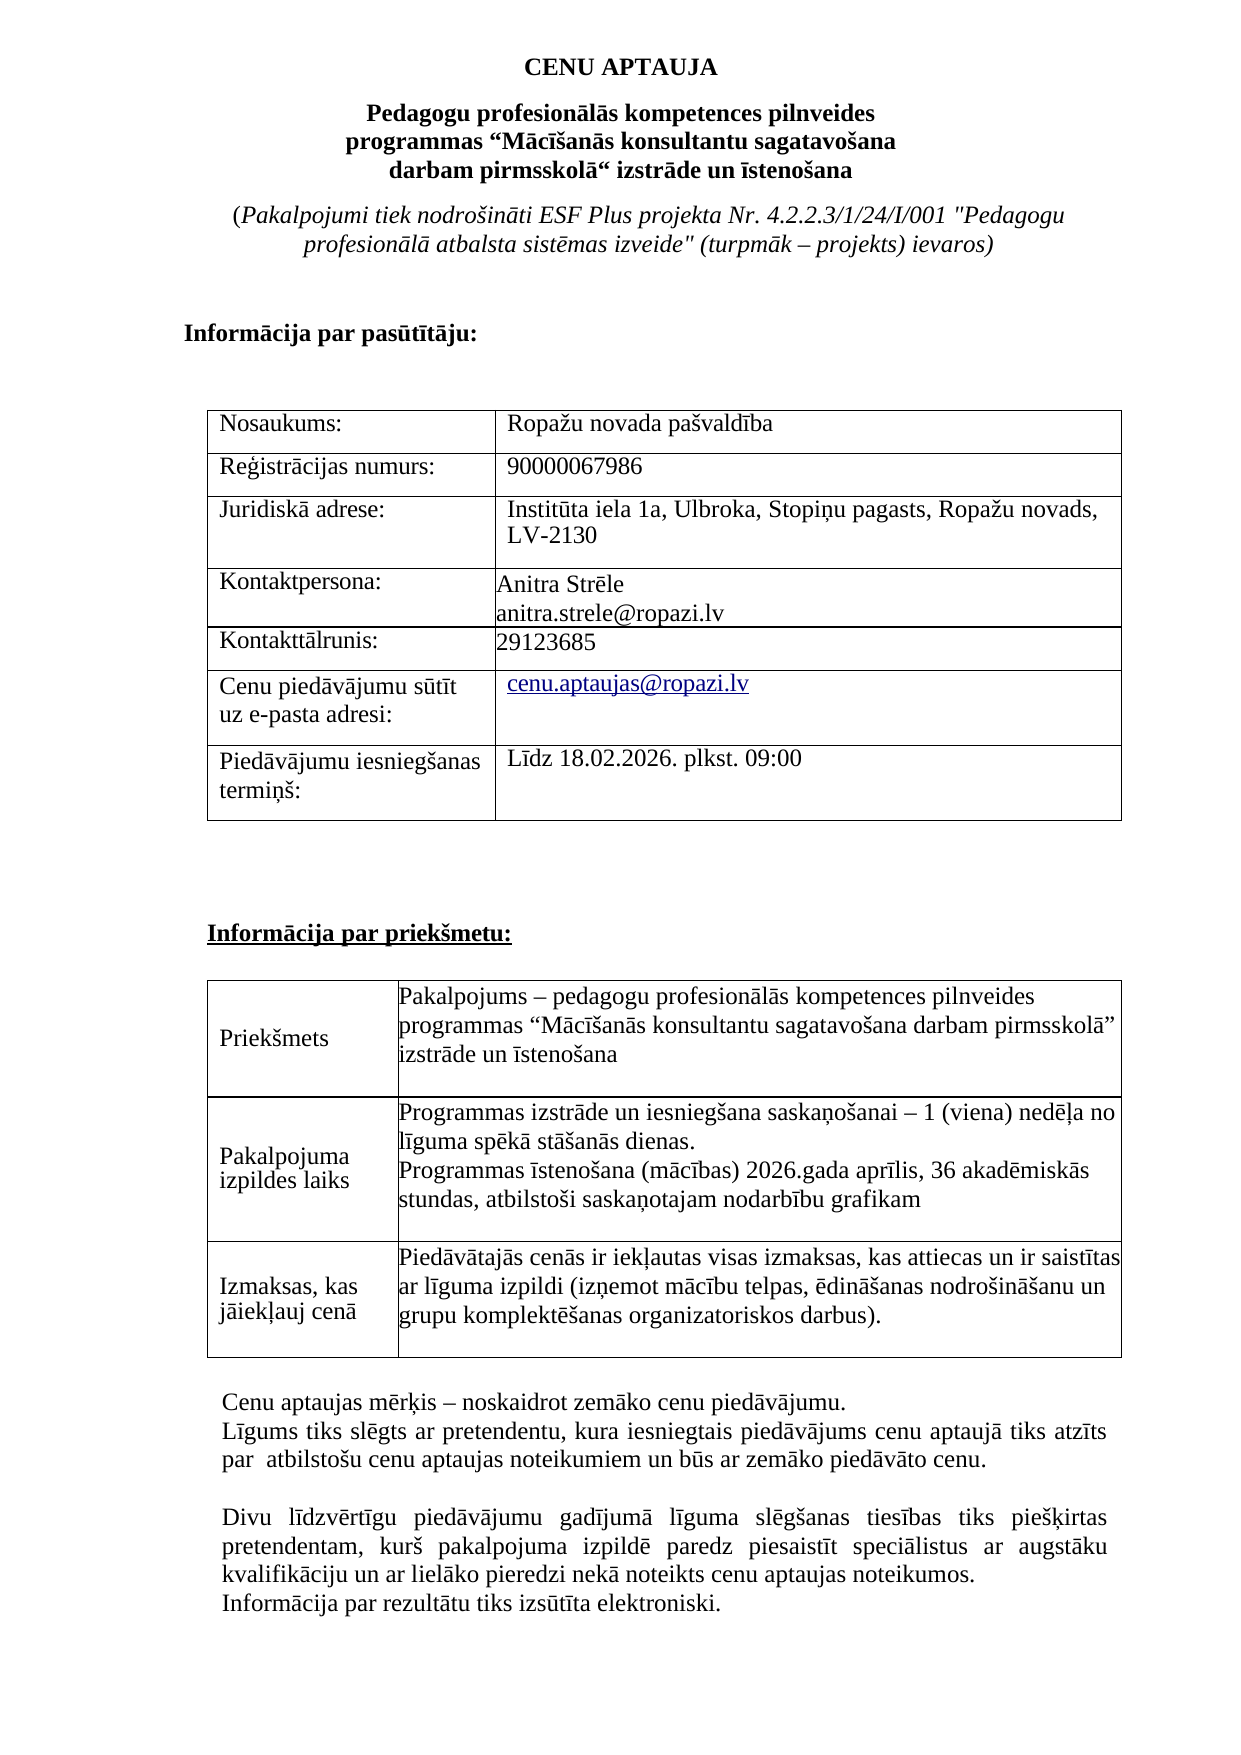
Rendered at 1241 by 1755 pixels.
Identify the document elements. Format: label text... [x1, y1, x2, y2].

table_cell Kontaktpersona: [208, 569, 495, 626]
table_cell Juridiskā adrese: [208, 497, 495, 568]
text Informācija par rezultātu tiks izsūtīta elektroniski. [222, 1588, 1108, 1617]
text Informācija par pasūtītāju: [177, 318, 814, 347]
text Līgums tiks slēgts ar pretendentu, kura iesniegtais piedāvājums cenu aptaujā tiks atzīts par atbilstošu cenu aptaujas noteikumiem un būs ar zemāko piedāvāto cenu. [222, 1416, 1108, 1473]
table_cell Programmas izstrāde un iesniegšana saskaņošanai – 1 (viena) nedēļa no līguma spēkā stāšanās dienas. Programmas īstenošana (mācības) 2026.gada aprīlis, 36 akadēmiskās stundas, atbilstoši saskaņotajam nodarbību grafikam [399, 1098, 1121, 1241]
table_cell Reģistrācijas numurs: [208, 454, 495, 496]
table_cell 90000067986 [496, 454, 1121, 496]
table_cell Līdz 18.02.2026. plkst. 09:00 [496, 746, 1121, 820]
text (Pakalpojumi tiek nodrošināti ESF Plus projekta Nr. 4.2.2.3/1/24/I/001 "Pedagogu profesionālā atbalsta sistēmas izveide" (turpmāk – projekts) ievaros) [177, 201, 1122, 258]
text Divu līdzvērtīgu piedāvājumu gadījumā līguma slēgšanas tiesības tiks piešķirtas pretendentam, kurš pakalpojuma izpildē paredz piesaistīt speciālistus ar augstāku kvalifikāciju un ar lielāko pieredzi nekā noteikts cenu aptaujas noteikumos. [222, 1502, 1108, 1588]
table_cell Piedāvājumu iesniegšanas termiņš: [208, 746, 495, 820]
table_cell Anitra Strēle anitra.strele@ropazi.lv [496, 569, 1121, 626]
table_cell Pakalpojuma izpildes laiks [208, 1098, 398, 1241]
table_cell Cenu piedāvājumu sūtīt uz e-pasta adresi: [208, 671, 495, 745]
table_cell Piedāvātajās cenās ir iekļautas visas izmaksas, kas attiecas un ir saistītas ar līguma izpildi (izņemot mācību telpas, ēdināšanas nodrošināšanu un grupu komplektēšanas organizatoriskos darbus). [399, 1242, 1121, 1357]
table_header Pakalpojums – pedagogu profesionālās kompetences pilnveides programmas “Mācīšanās konsultantu sagatavošana darbam pirmsskolā” izstrāde un īstenošana [399, 981, 1121, 1096]
table_cell Kontakttālrunis: [208, 628, 495, 670]
text Pedagogu profesionālās kompetences pilnveides programmas “Mācīšanās konsultantu sagatavošana darbam pirmsskolā“ izstrāde un īstenošana [312, 98, 929, 184]
table_cell cenu.aptaujas@ropazi.lv [496, 671, 1121, 745]
table_cell 29123685 [496, 628, 1121, 670]
table_header Nosaukums: [208, 411, 495, 453]
table_header Priekšmets [208, 981, 398, 1096]
table_cell Institūta iela 1a, Ulbroka, Stopiņu pagasts, Ropažu novads, LV-2130 [496, 497, 1121, 568]
table_header Ropažu novada pašvaldība [496, 411, 1121, 453]
table_cell Izmaksas, kas jāiekļauj cenā [208, 1242, 398, 1357]
text Informācija par priekšmetu: [207, 918, 1122, 947]
text CENU APTAUJA [312, 52, 929, 81]
text Cenu aptaujas mērķis – noskaidrot zemāko cenu piedāvājumu. [222, 1387, 1108, 1416]
